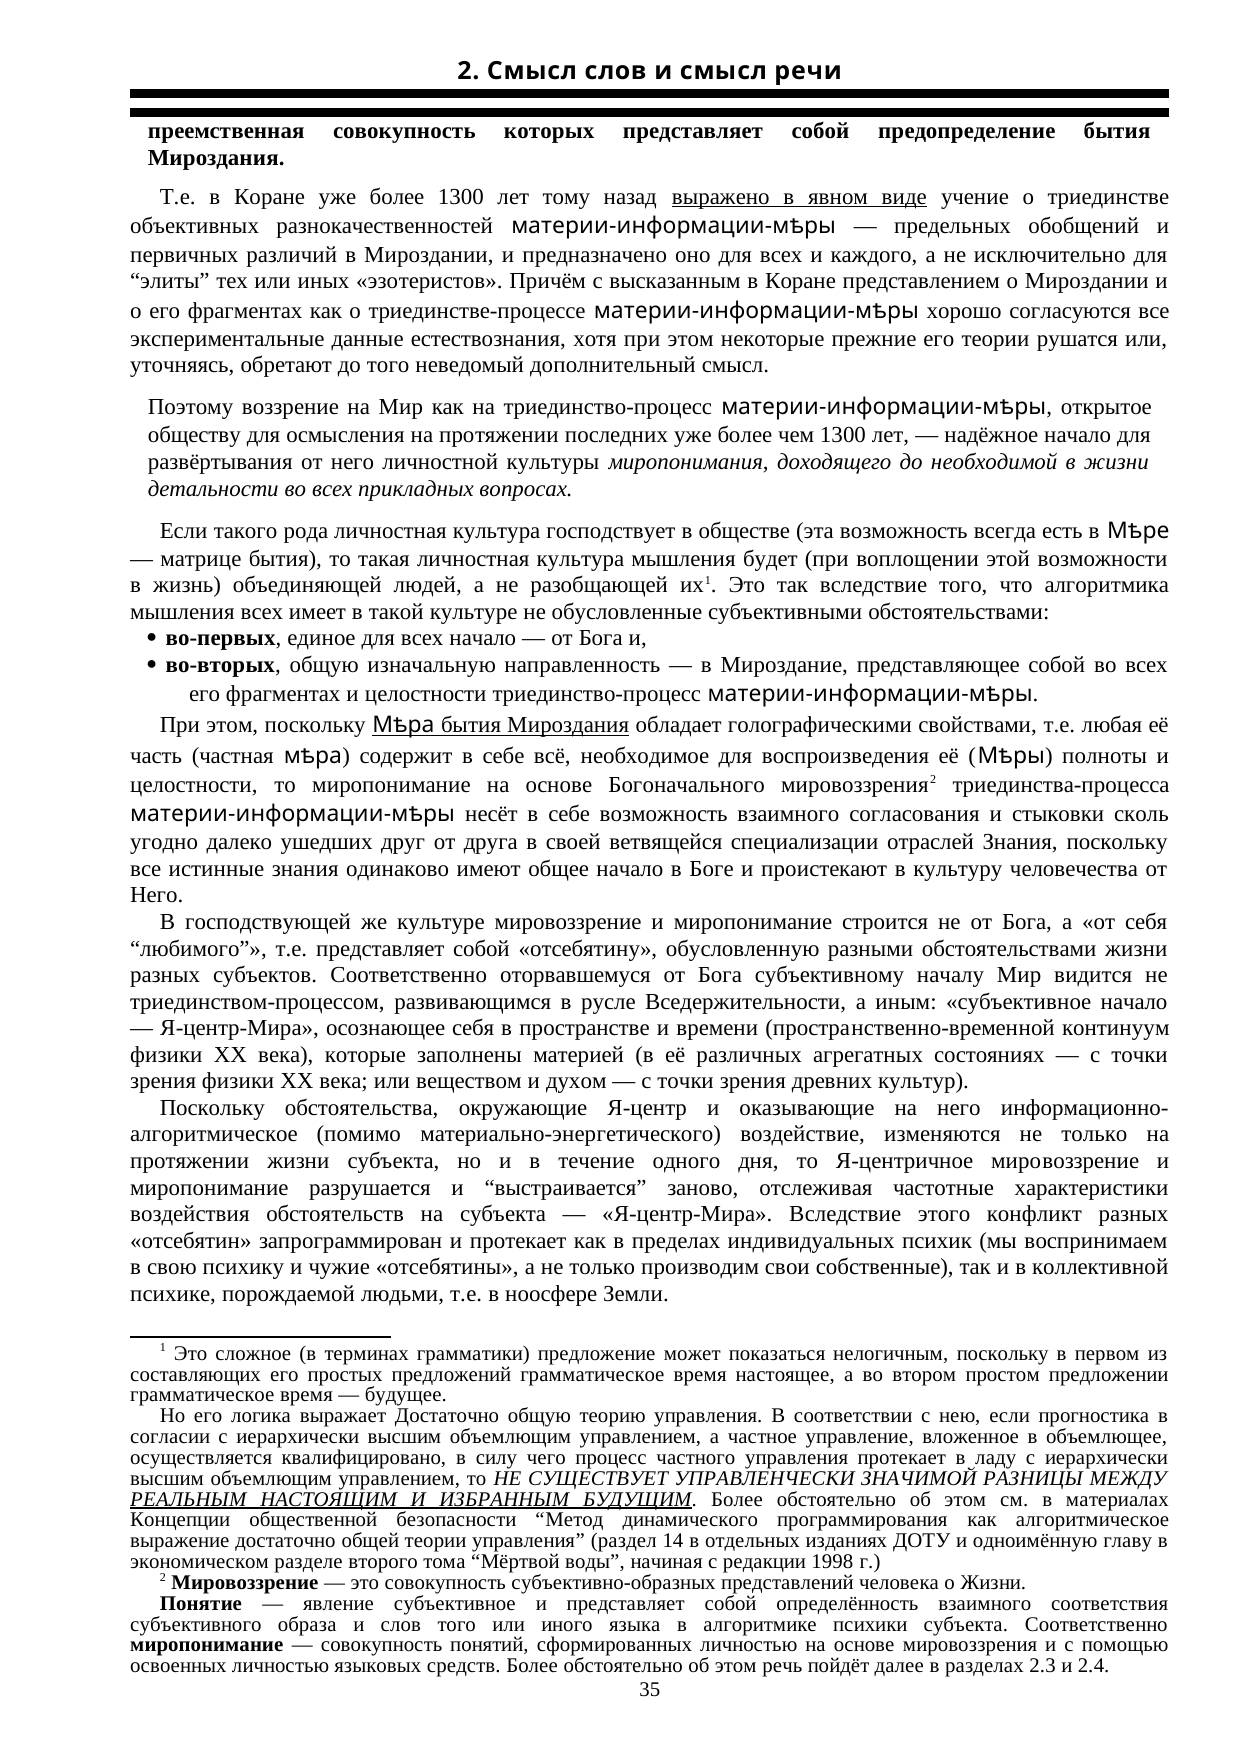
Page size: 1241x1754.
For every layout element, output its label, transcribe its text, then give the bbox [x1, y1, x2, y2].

text Т.е. в Коране уже более 1300 лет тому назад выражено в явном виде учение о триединстве объективных разнокачественностей материи-информации-мѣры — предельных обобщений и первичных различий в Мироздании, и предназначено оно для всех и каждого, а не исключительно для “элиты” тех или иных «эзо­те­ристов». Причём с высказанным в Коране представлением о Мироздании и о его фрагментах как о триединстве-процессе материи-информации-мѣры хо­ро­шо согласуются все экспериментальные данные естествознания, хотя при этом некоторые прежние его теории рушатся или, уточняясь, обретают до того неведомый дополнительный смысл. [130, 183, 1169, 378]
text Поскольку обстоятельства, окружающие Я-центр и оказывающие на него информационно-алгоритмическое (помимо материально-энер­гетического) воздействие, изменяются не только на протяжении жизни субъекта, но и в течение одного дня, то Я-центричное миро­воззрение и миропонимание разрушается и “выстраивается” заново, отслеживая частотные характеристики воздействия обстоятельств на субъекта — «Я-центр-Мира». Вследствие этого конфликт разных «отсебятин» запрограммирован и протекает как в пределах индивидуальных психик (мы воспринимаем в свою психику и чужие «отсе­бя­тины», а не только производим свои собственные), так и в коллективной пси­хике, порождаемой людьми, т.е. в ноосфере Земли. [130, 1094, 1169, 1306]
text В господствующей же культуре мировоззрение и миропонимание строится не от Бога, а «от себя “любимого”», т.е. представляет собой «отсебятину», обусловленную разными обстоятельствами жизни разных субъектов. Соответственно оторвавшемуся от Бога субъективному началу Мир видится не триединством-процессом, развивающимся в русле Вседержительности, а иным: «субъективное начало — Я-центр-Мира», осознающее себя в пространстве и времени (простра­н­ственно-времен­ной континуум физики ХХ века), которые заполнены материей (в её различных агрегатных состояниях — с точки зрения физики ХХ века; или веществом и духом — с точки зрения древних культур). [130, 908, 1169, 1094]
text Если такого рода личностная культура господствует в обществе (эта возможность всегда есть в Мѣре — матрице бытия), то такая личностная культура мышления будет (при воплощении этой возможности в жизнь) объединяющей людей, а не разобщающей их. Это так вследствие того, что алгоритмика мышления всех имеет в такой культуре не обусловленные субъективными обстоятельствами: [130, 513, 1169, 624]
text преемственная совокупность которых представляет собой предопределение бытия Мироздания. [148, 117, 1152, 170]
text Но его логика выражает Достаточно общую теорию управления. В соответствии с нею, если прогностика в согласии с иерархически высшим объемлющим управлением, а частное управление, вложенное в объемлющее, осуществляется квалифицировано, в силу чего процесс частного управления протекает в ладу с иерархически высшим объемлющим управлением, то НЕ СУЩЕСТВУЕТ УПРАВЛЕНЧЕСКИ ЗНАЧИМОЙ РАЗНИЦЫ МЕЖДУ РЕАЛЬНЫМ НАСТОЯЩИМ И ИЗБРАННЫМ БУДУЩИМ. Более обстоятельно об этом см. в материалах Концепции общественной безопасности “Метод динамического программирования как алгоритмическое выражение достаточно общей теории управления” (раздел 14 в отдельных изданиях ДОТУ и одноимённую главу в экономическом разделе второго тома “Мёртвой воды”, начиная с редакции 1998 г.) [130, 1406, 1169, 1573]
text Понятие — явление субъективное и представляет собой определённость взаимного соответствия субъективного образа и слов того или иного языка в алгоритмике психики субъекта. Соответственно миропонимание — совокупность понятий, сформированных личностью на основе мировоззрения и с помощью освоенных личностью языковых средств. Более обстоятельно об этом речь пойдёт далее в разделах 2.3 и 2.4. [130, 1593, 1169, 1677]
text Это сложное (в терминах грамматики) предложение может показаться нелогичным, поскольку в первом из составляющих его простых предложений грамматическое время настоящее, а во втором простом предложении грамматическое время — будущее. [130, 1343, 1169, 1406]
list во-первых, единое для всех начало — от Бога и, [148, 624, 1169, 651]
text При этом, поскольку Мѣра бытия Мироздания обладает голографическими свойствами, т.е. любая её часть (частная мѣра) содержит в себе всё, необходимое для воспроизведения её (Мѣры) полноты и целостности, то миропонимание на основе Богоначального мировоззрения триединства-процесса материи-информации-мѣры несёт в себе возможность взаимного согласования и стыковки сколь угодно далеко ушедших друг от друга в своей ветвящейся специализации отраслей Знания, поскольку все истинные знания одинаково имеют общее начало в Боге и проистекают в культуру человечества от Него. [130, 708, 1169, 908]
list во-вторых, общую изначальную направленность — в Мироздание, представляющее собой во всех его фрагментах и целостности триединство-процесс материи-информации-мѣры. [148, 651, 1169, 708]
text Мировоззрение — это совокупность субъективно-образных представлений человека о Жизни. [130, 1573, 1169, 1593]
text Поэтому воззрение на Мир как на триединство-процесс материи-информации-мѣры, открытое обществу для осмысления на про­тяжении последних уже более чем 1300 лет, — надёжное начало для развёртывания от него личностной культуры миропонимания, доходящего до необходимой в жизни детальности во всех прикладных вопросах. [148, 390, 1152, 501]
